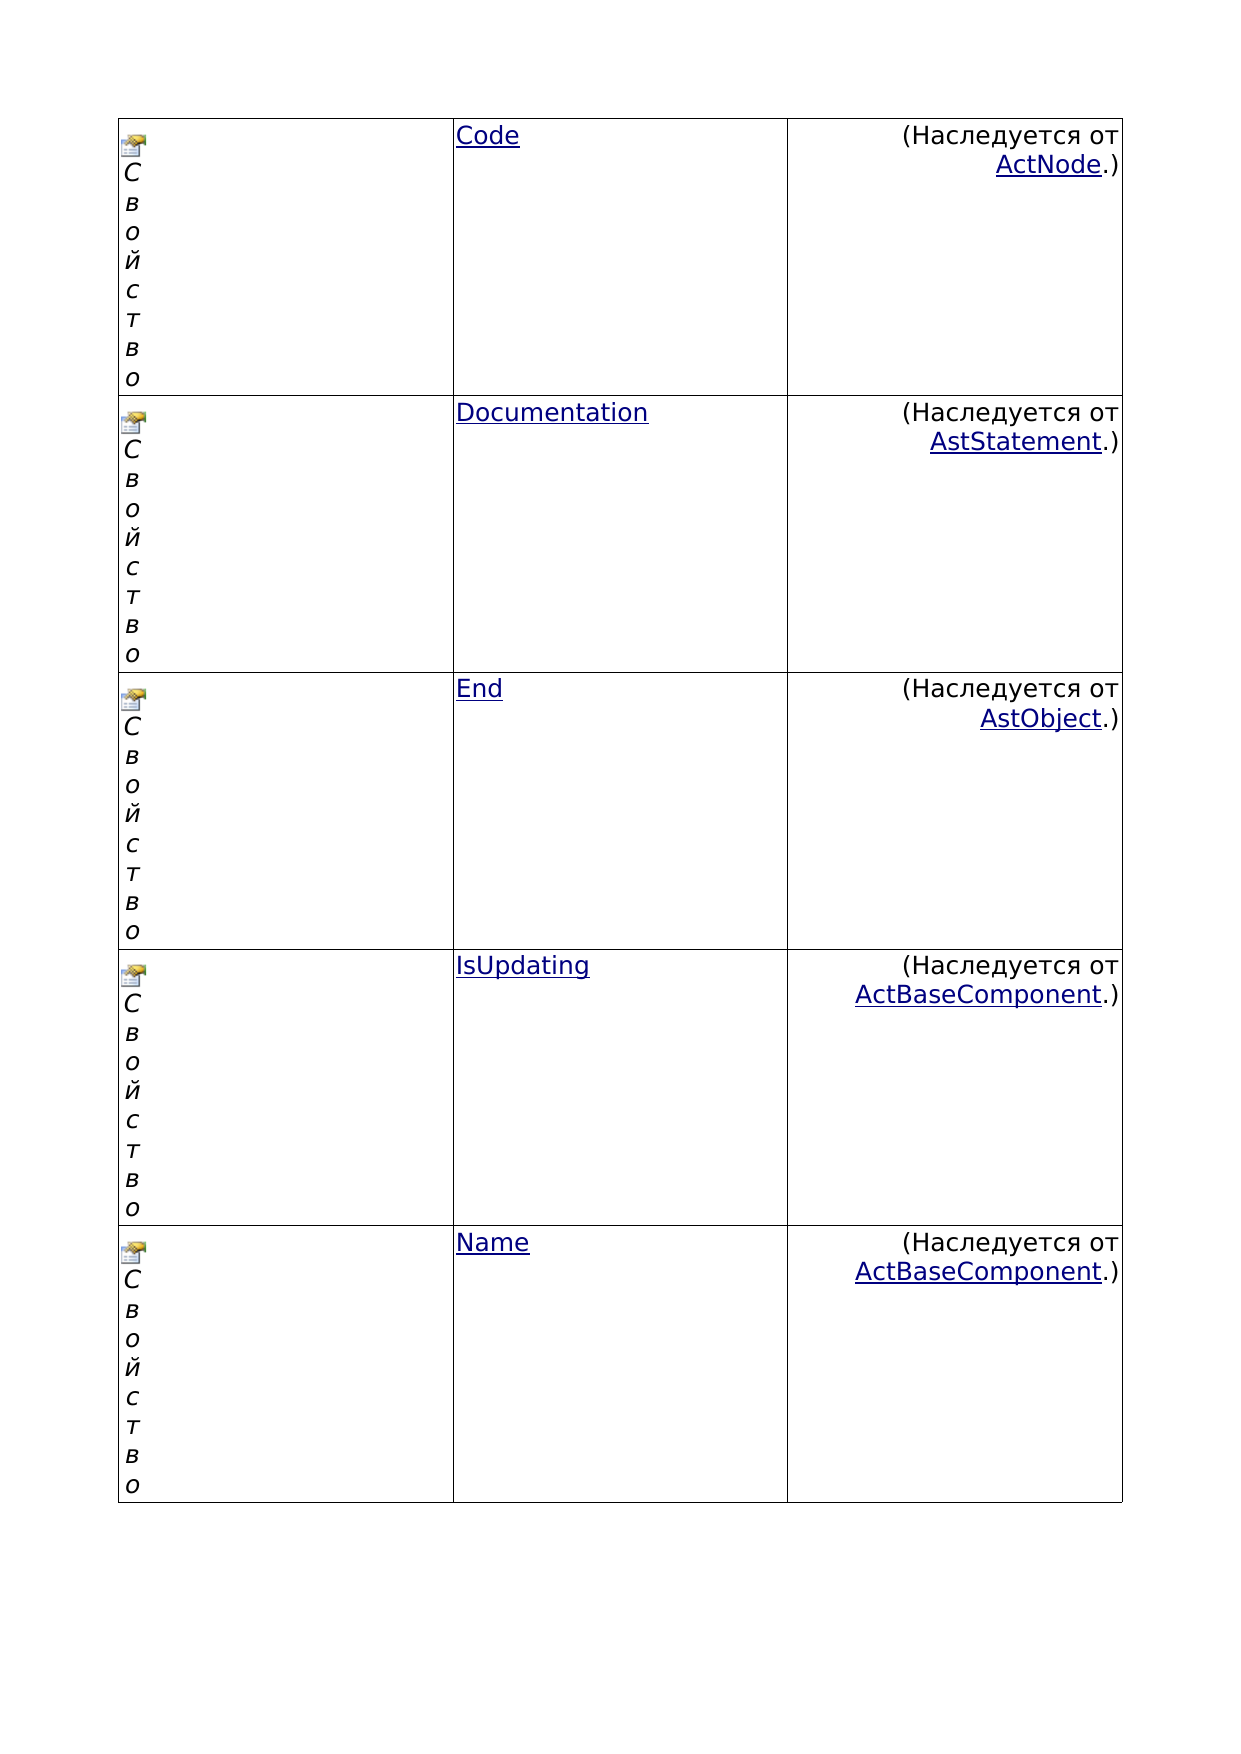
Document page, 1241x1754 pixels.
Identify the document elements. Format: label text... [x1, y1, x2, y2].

table_cell [119, 119, 453, 395]
table_cell (Наследуется от AstStatement.) [788, 396, 1122, 672]
picture [121, 963, 147, 989]
picture [121, 687, 147, 713]
table_cell Name [454, 1226, 787, 1502]
table_cell [119, 1226, 453, 1502]
table_cell (Наследуется от AstObject.) [788, 673, 1122, 948]
table_cell (Наследуется от ActBaseComponent.) [788, 950, 1122, 1225]
table_cell Documentation [454, 396, 787, 672]
table_cell (Наследуется от ActBaseComponent.) [788, 1226, 1122, 1502]
table_cell [119, 396, 453, 672]
table_cell [119, 673, 453, 948]
table_cell (Наследуется от ActNode.) [788, 119, 1122, 395]
table_cell [119, 950, 453, 1225]
table_cell Code [454, 119, 787, 395]
picture [121, 133, 147, 159]
picture [121, 410, 147, 436]
picture [121, 1240, 147, 1266]
table_cell IsUpdating [454, 950, 787, 1225]
table_cell End [454, 673, 787, 948]
